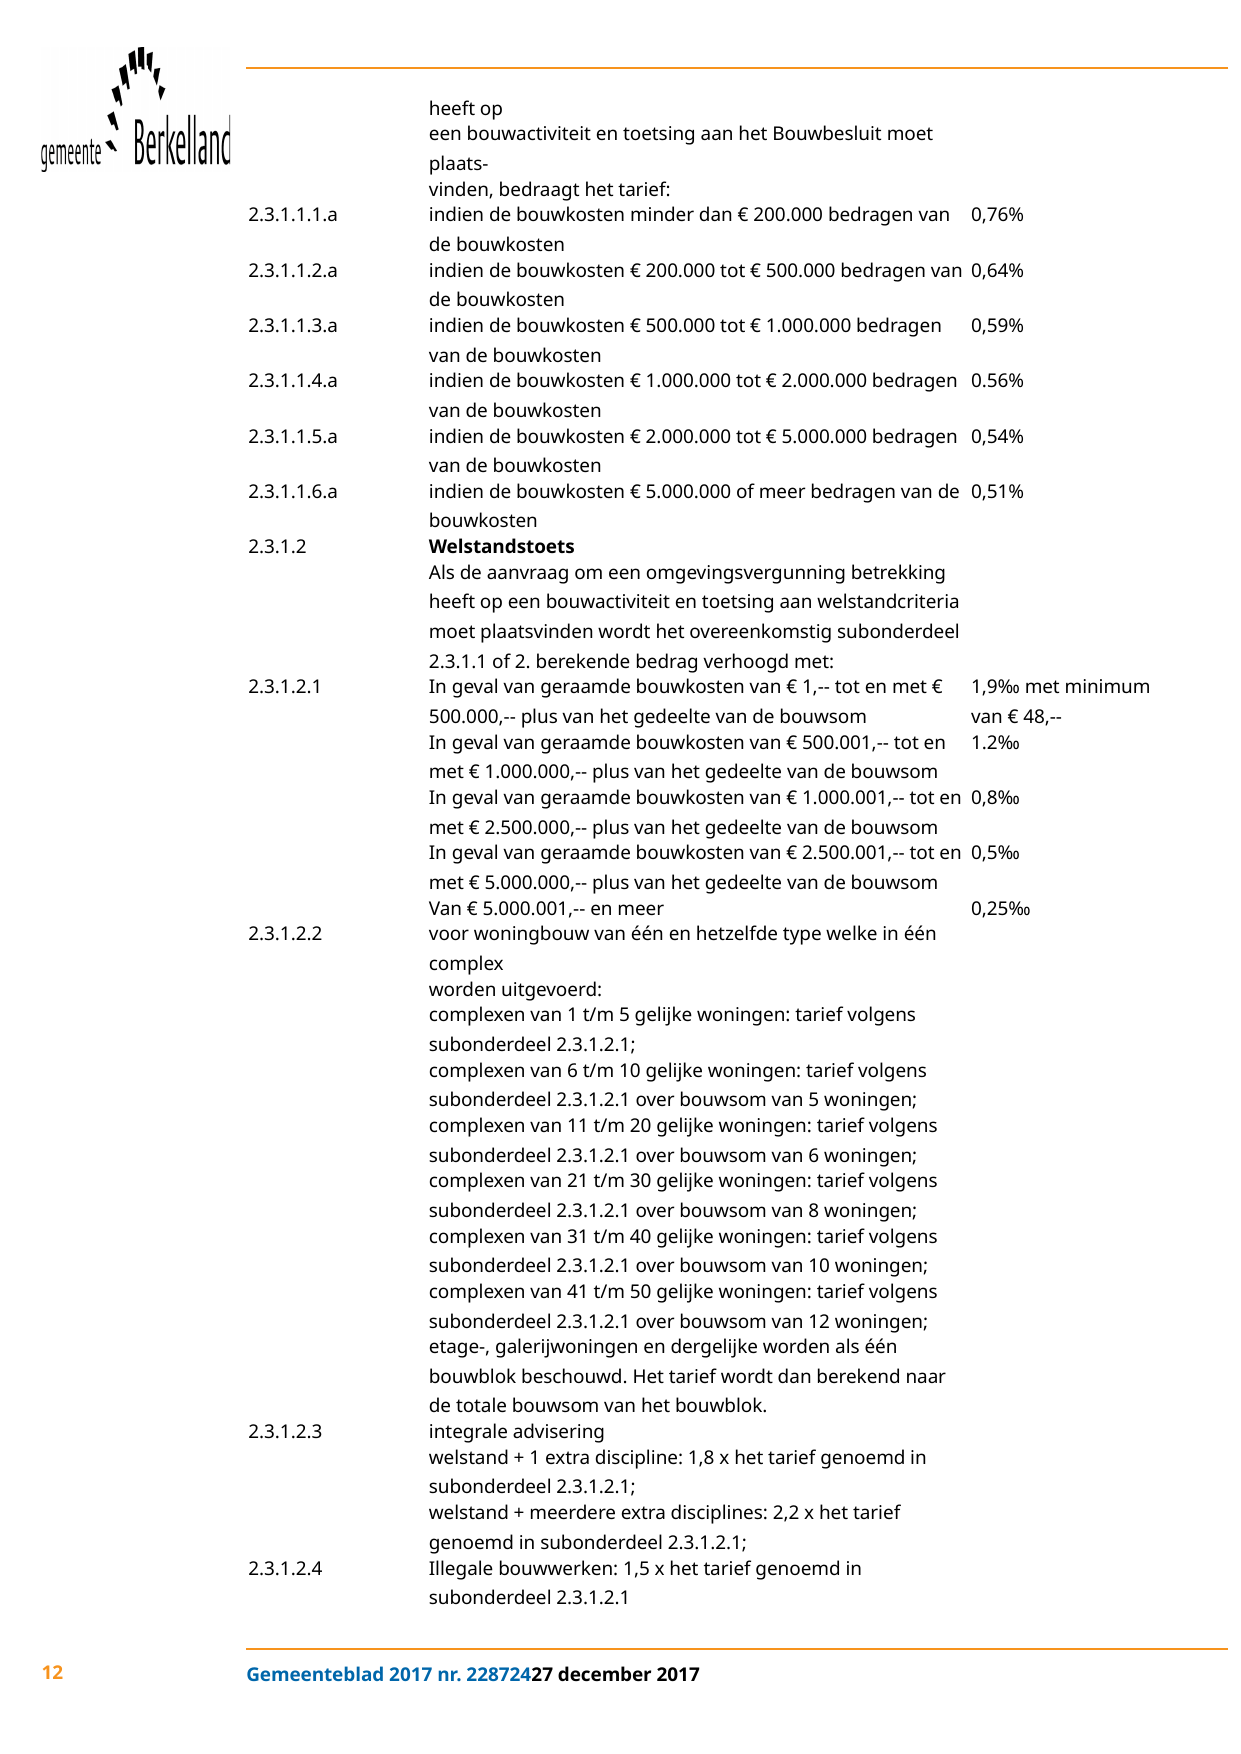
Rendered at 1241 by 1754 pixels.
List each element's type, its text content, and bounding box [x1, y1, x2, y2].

table_cell indien de bouwkosten € 1.000.000 tot € 2.000.000 bedragen van de bouwkosten [429, 368, 971, 423]
table_cell indien de bouwkosten € 200.000 tot € 500.000 bedragen van de bouwkosten [429, 257, 971, 312]
table_cell 0,59% [971, 312, 1152, 367]
table_cell [248, 784, 429, 839]
table_cell [971, 1223, 1152, 1278]
table_cell [971, 1500, 1152, 1555]
table_cell [971, 1278, 1152, 1333]
table_cell [248, 1444, 429, 1499]
table_cell 2.3.1.1.6.a [248, 478, 429, 533]
table_cell 1.2‰ [971, 729, 1152, 784]
table_cell [248, 95, 429, 121]
table_cell complexen van 6 t/m 10 gelijke woningen: tarief volgens subonderdeel 2.3.1.2.1 over bouwsom van 5 woningen; [429, 1057, 971, 1112]
table_cell [248, 1500, 429, 1555]
table_cell 0,64% [971, 257, 1152, 312]
table_cell welstand + 1 extra discipline: 1,8 x het tarief genoemd in subonderdeel 2.3.1.2.1; [429, 1444, 971, 1499]
table_cell [248, 1223, 429, 1278]
table_cell [971, 976, 1152, 1002]
table_cell [248, 895, 429, 921]
picture [41, 47, 231, 172]
table_cell voor woningbouw van één en hetzelfde type welke in één complex [429, 921, 971, 976]
table_cell etage-, galerijwoningen en dergelijke worden als één bouwblok beschouwd. Het tarief wordt dan berekend naar de totale bouwsom van het bouwblok. [429, 1334, 971, 1418]
table_cell [971, 921, 1152, 976]
table_cell [971, 1112, 1152, 1168]
table_cell complexen van 1 t/m 5 gelijke woningen: tarief volgens subonderdeel 2.3.1.2.1; [429, 1002, 971, 1057]
table_cell indien de bouwkosten minder dan € 200.000 bedragen van de bouwkosten [429, 202, 971, 257]
table_cell [971, 121, 1152, 176]
table_cell [971, 1334, 1152, 1418]
table_cell [248, 121, 429, 176]
table_cell 2.3.1.2.1 [248, 674, 429, 729]
table_cell 2.3.1.2 [248, 534, 429, 559]
table_cell [248, 1278, 429, 1333]
table_cell complexen van 31 t/m 40 gelijke woningen: tarief volgens subonderdeel 2.3.1.2.1 over bouwsom van 10 woningen; [429, 1223, 971, 1278]
table_cell heeft op [429, 95, 971, 121]
table_cell indien de bouwkosten € 5.000.000 of meer bedragen van de bouwkosten [429, 478, 971, 533]
table_cell Van € 5.000.001,-- en meer [429, 895, 971, 921]
table_cell complexen van 21 t/m 30 gelijke woningen: tarief volgens subonderdeel 2.3.1.2.1 over bouwsom van 8 woningen; [429, 1168, 971, 1223]
table_cell 0.56% [971, 368, 1152, 423]
table_cell indien de bouwkosten € 2.000.000 tot € 5.000.000 bedragen van de bouwkosten [429, 423, 971, 478]
table_cell [971, 1419, 1152, 1444]
table_cell [248, 1334, 429, 1418]
table_cell [971, 1002, 1152, 1057]
table_cell 2.3.1.2.2 [248, 921, 429, 976]
table_cell 2.3.1.2.3 [248, 1419, 429, 1444]
table_cell [971, 1168, 1152, 1223]
table_cell vinden, bedraagt het tarief: [429, 176, 971, 202]
table_cell indien de bouwkosten € 500.000 tot € 1.000.000 bedragen van de bouwkosten [429, 312, 971, 367]
table_cell een bouwactiviteit en toetsing aan het Bouwbesluit moet plaats- [429, 121, 971, 176]
table_cell 2.3.1.2.4 [248, 1555, 429, 1610]
table_cell [248, 1168, 429, 1223]
table_cell [971, 534, 1152, 559]
table_cell [248, 976, 429, 1002]
table_cell welstand + meerdere extra disciplines: 2,2 x het tarief genoemd in subonderdeel 2.3.1.2.1; [429, 1500, 971, 1555]
table_cell [248, 1112, 429, 1168]
table_cell [971, 95, 1152, 121]
table_cell [248, 840, 429, 895]
table_cell [971, 1555, 1152, 1610]
table_cell 0,25‰ [971, 895, 1152, 921]
table_cell complexen van 41 t/m 50 gelijke woningen: tarief volgens subonderdeel 2.3.1.2.1 over bouwsom van 12 woningen; [429, 1278, 971, 1333]
table_cell [248, 1002, 429, 1057]
table_cell [971, 1444, 1152, 1499]
table_cell In geval van geraamde bouwkosten van € 500.001,-- tot en met € 1.000.000,-- plus van het gedeelte van de bouwsom [429, 729, 971, 784]
table_cell In geval van geraamde bouwkosten van € 2.500.001,-- tot en met € 5.000.000,-- plus van het gedeelte van de bouwsom [429, 840, 971, 895]
table_cell [248, 176, 429, 202]
table_cell 2.3.1.1.4.a [248, 368, 429, 423]
table_cell [971, 176, 1152, 202]
table_cell 2.3.1.1.3.a [248, 312, 429, 367]
table_cell [248, 1057, 429, 1112]
table_cell Illegale bouwwerken: 1,5 x het tarief genoemd in subonderdeel 2.3.1.2.1 [429, 1555, 971, 1610]
table_cell 0,51% [971, 478, 1152, 533]
table_cell 0,8‰ [971, 784, 1152, 839]
table_cell In geval van geraamde bouwkosten van € 1.000.001,-- tot en met € 2.500.000,-- plus van het gedeelte van de bouwsom [429, 784, 971, 839]
table_cell 0,5‰ [971, 840, 1152, 895]
table_cell Welstandstoets [429, 534, 971, 559]
table_cell [248, 559, 429, 674]
table_cell complexen van 11 t/m 20 gelijke woningen: tarief volgens subonderdeel 2.3.1.2.1 over bouwsom van 6 woningen; [429, 1112, 971, 1168]
table_cell Als de aanvraag om een omgevingsvergunning betrekking heeft op een bouwactiviteit en toetsing aan welstandcriteria moet plaatsvinden wordt het overeenkomstig subonderdeel 2.3.1.1 of 2. berekende bedrag verhoogd met: [429, 559, 971, 674]
table_cell 2.3.1.1.2.a [248, 257, 429, 312]
table_cell integrale advisering [429, 1419, 971, 1444]
table_cell 1,9‰ met minimum van € 48,-- [971, 674, 1152, 729]
table_cell [248, 729, 429, 784]
table_cell 2.3.1.1.5.a [248, 423, 429, 478]
table_cell 0,76% [971, 202, 1152, 257]
table_cell 0,54% [971, 423, 1152, 478]
table_cell [971, 559, 1152, 674]
table_cell [971, 1057, 1152, 1112]
table_cell In geval van geraamde bouwkosten van € 1,-- tot en met € 500.000,-- plus van het gedeelte van de bouwsom [429, 674, 971, 729]
table_cell worden uitgevoerd: [429, 976, 971, 1002]
table_cell 2.3.1.1.1.a [248, 202, 429, 257]
